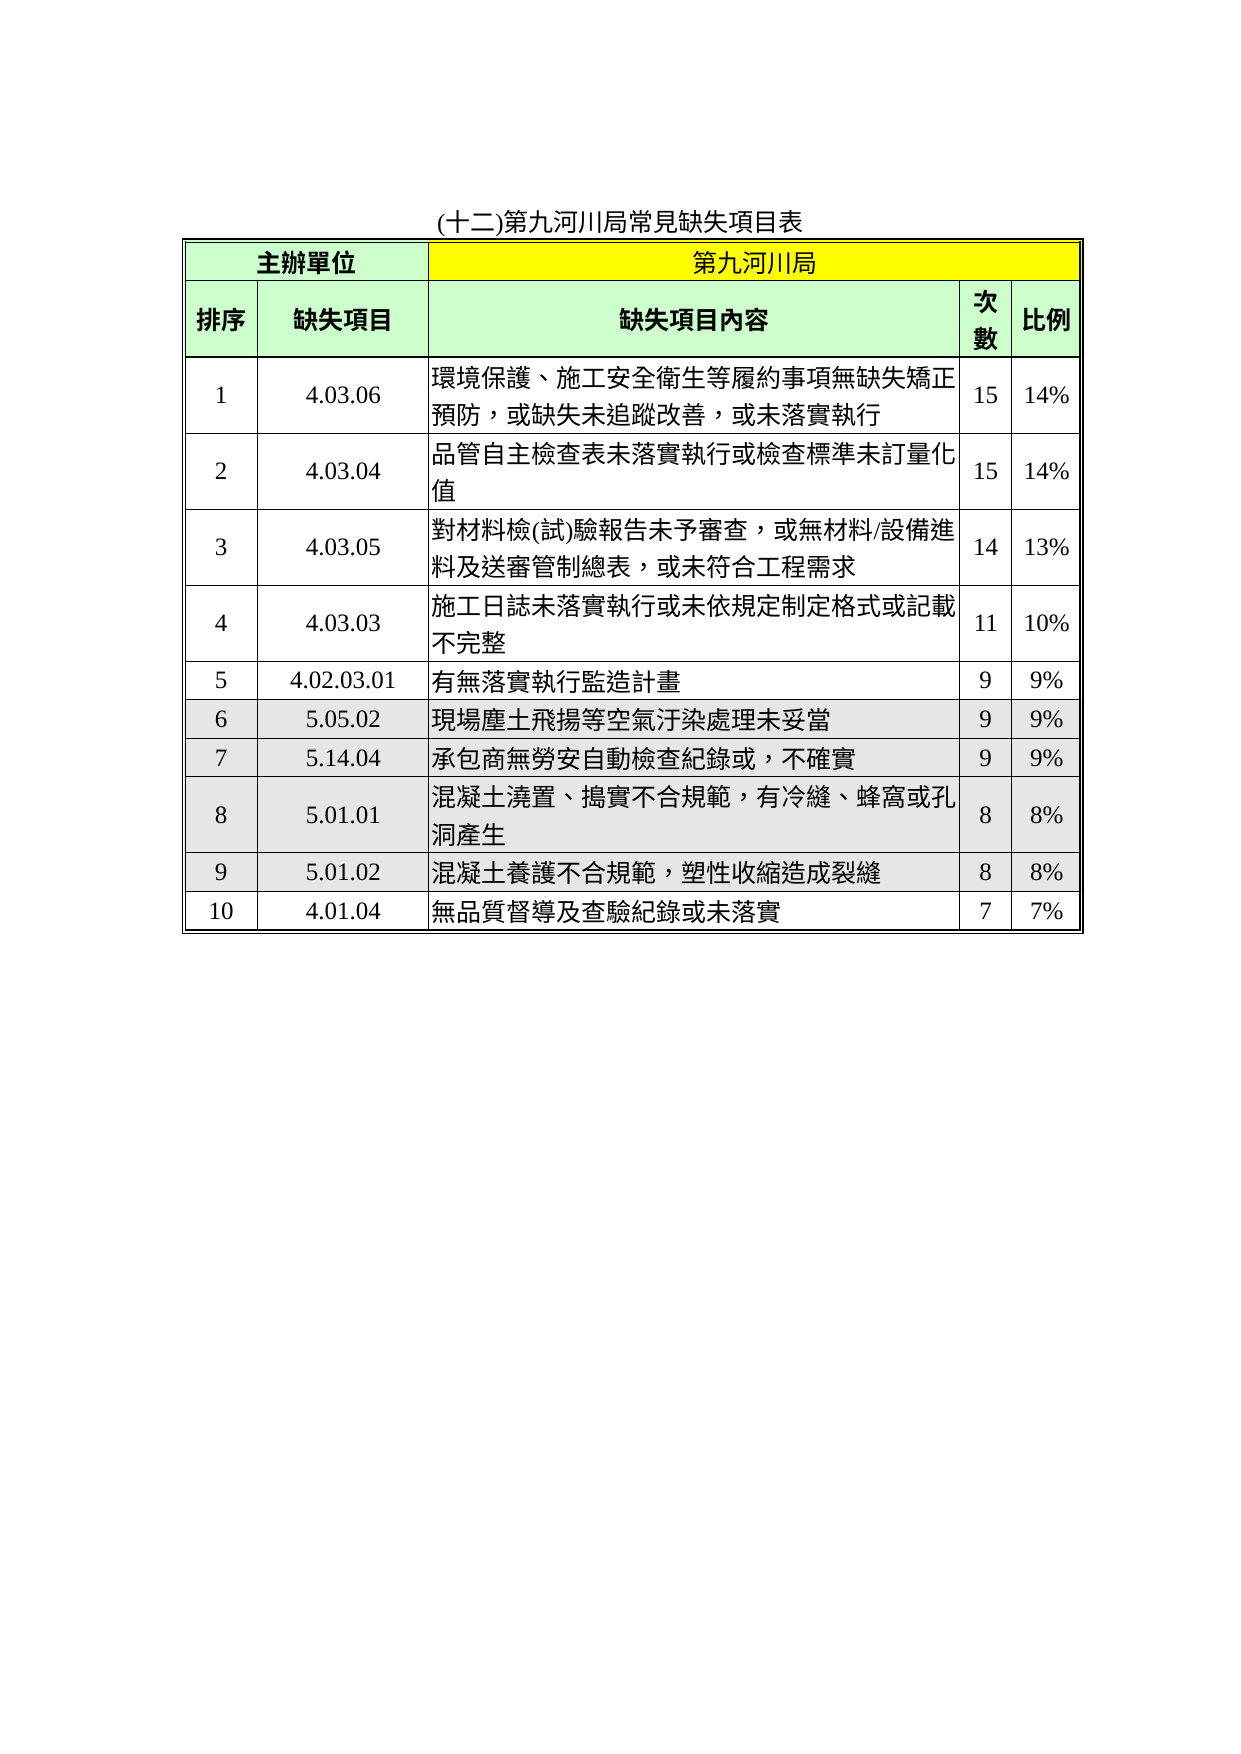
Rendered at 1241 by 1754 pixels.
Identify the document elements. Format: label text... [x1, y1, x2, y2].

table_cell 8 [960, 853, 1011, 891]
table_cell 缺失項目 [258, 281, 428, 356]
table_cell 5.14.04 [258, 739, 428, 776]
table_cell 4.02.03.01 [258, 662, 428, 699]
table_cell 品管自主檢查表未落實執行或檢查標準未訂量化值 [429, 434, 959, 508]
table_cell 11 [960, 586, 1011, 661]
table_cell 4.03.03 [258, 586, 428, 661]
table_header 主辦單位 [186, 243, 428, 280]
table_cell 8% [1012, 777, 1079, 852]
table_cell 6 [186, 700, 257, 738]
table_cell 承包商無勞安自動檢查紀錄或，不確實 [429, 739, 959, 776]
table_cell 施工日誌未落實執行或未依規定制定格式或記載不完整 [429, 586, 959, 661]
table_cell 9 [186, 853, 257, 891]
table_cell 2 [186, 434, 257, 508]
text (十二)第九河川局常見缺失項目表 [187, 202, 1053, 238]
table_cell 次數 [960, 281, 1011, 356]
table_cell 15 [960, 358, 1011, 432]
table_cell 14% [1012, 358, 1079, 432]
table_cell 8% [1012, 853, 1079, 891]
table_cell 10% [1012, 586, 1079, 661]
table_cell 無品質督導及查驗紀錄或未落實 [429, 892, 959, 929]
table_cell 9% [1012, 739, 1079, 776]
table_cell 4.01.04 [258, 892, 428, 929]
table_cell 1 [186, 358, 257, 432]
table_cell 14% [1012, 434, 1079, 508]
table_cell 比例 [1012, 281, 1079, 356]
table_cell 5.01.01 [258, 777, 428, 852]
table_cell 8 [186, 777, 257, 852]
table_header 第九河川局 [429, 243, 1079, 280]
table_cell 7 [186, 739, 257, 776]
table_cell 15 [960, 434, 1011, 508]
table_cell 對材料檢(試)驗報告未予審查，或無材料/設備進料及送審管制總表，或未符合工程需求 [429, 510, 959, 584]
table_cell 缺失項目內容 [429, 281, 959, 356]
table_cell 7% [1012, 892, 1079, 929]
table_cell 9 [960, 739, 1011, 776]
table_cell 5.01.02 [258, 853, 428, 891]
table_cell 9% [1012, 662, 1079, 699]
table_cell 有無落實執行監造計畫 [429, 662, 959, 699]
table_cell 9 [960, 700, 1011, 738]
table_cell 5 [186, 662, 257, 699]
table_cell 9 [960, 662, 1011, 699]
table_cell 4.03.05 [258, 510, 428, 584]
table_cell 3 [186, 510, 257, 584]
table_cell 環境保護、施工安全衛生等履約事項無缺失矯正預防，或缺失未追蹤改善，或未落實執行 [429, 358, 959, 432]
table_cell 4.03.06 [258, 358, 428, 432]
table_cell 8 [960, 777, 1011, 852]
table_cell 13% [1012, 510, 1079, 584]
table_cell 9% [1012, 700, 1079, 738]
table_cell 4 [186, 586, 257, 661]
table_cell 4.03.04 [258, 434, 428, 508]
table_cell 混凝土養護不合規範，塑性收縮造成裂縫 [429, 853, 959, 891]
table_cell 10 [186, 892, 257, 929]
table_cell 7 [960, 892, 1011, 929]
table_cell 14 [960, 510, 1011, 584]
table_cell 5.05.02 [258, 700, 428, 738]
table_cell 混凝土澆置、搗實不合規範，有冷縫、蜂窩或孔洞產生 [429, 777, 959, 852]
table_cell 現場塵土飛揚等空氣汙染處理未妥當 [429, 700, 959, 738]
table_cell 排序 [186, 281, 257, 356]
